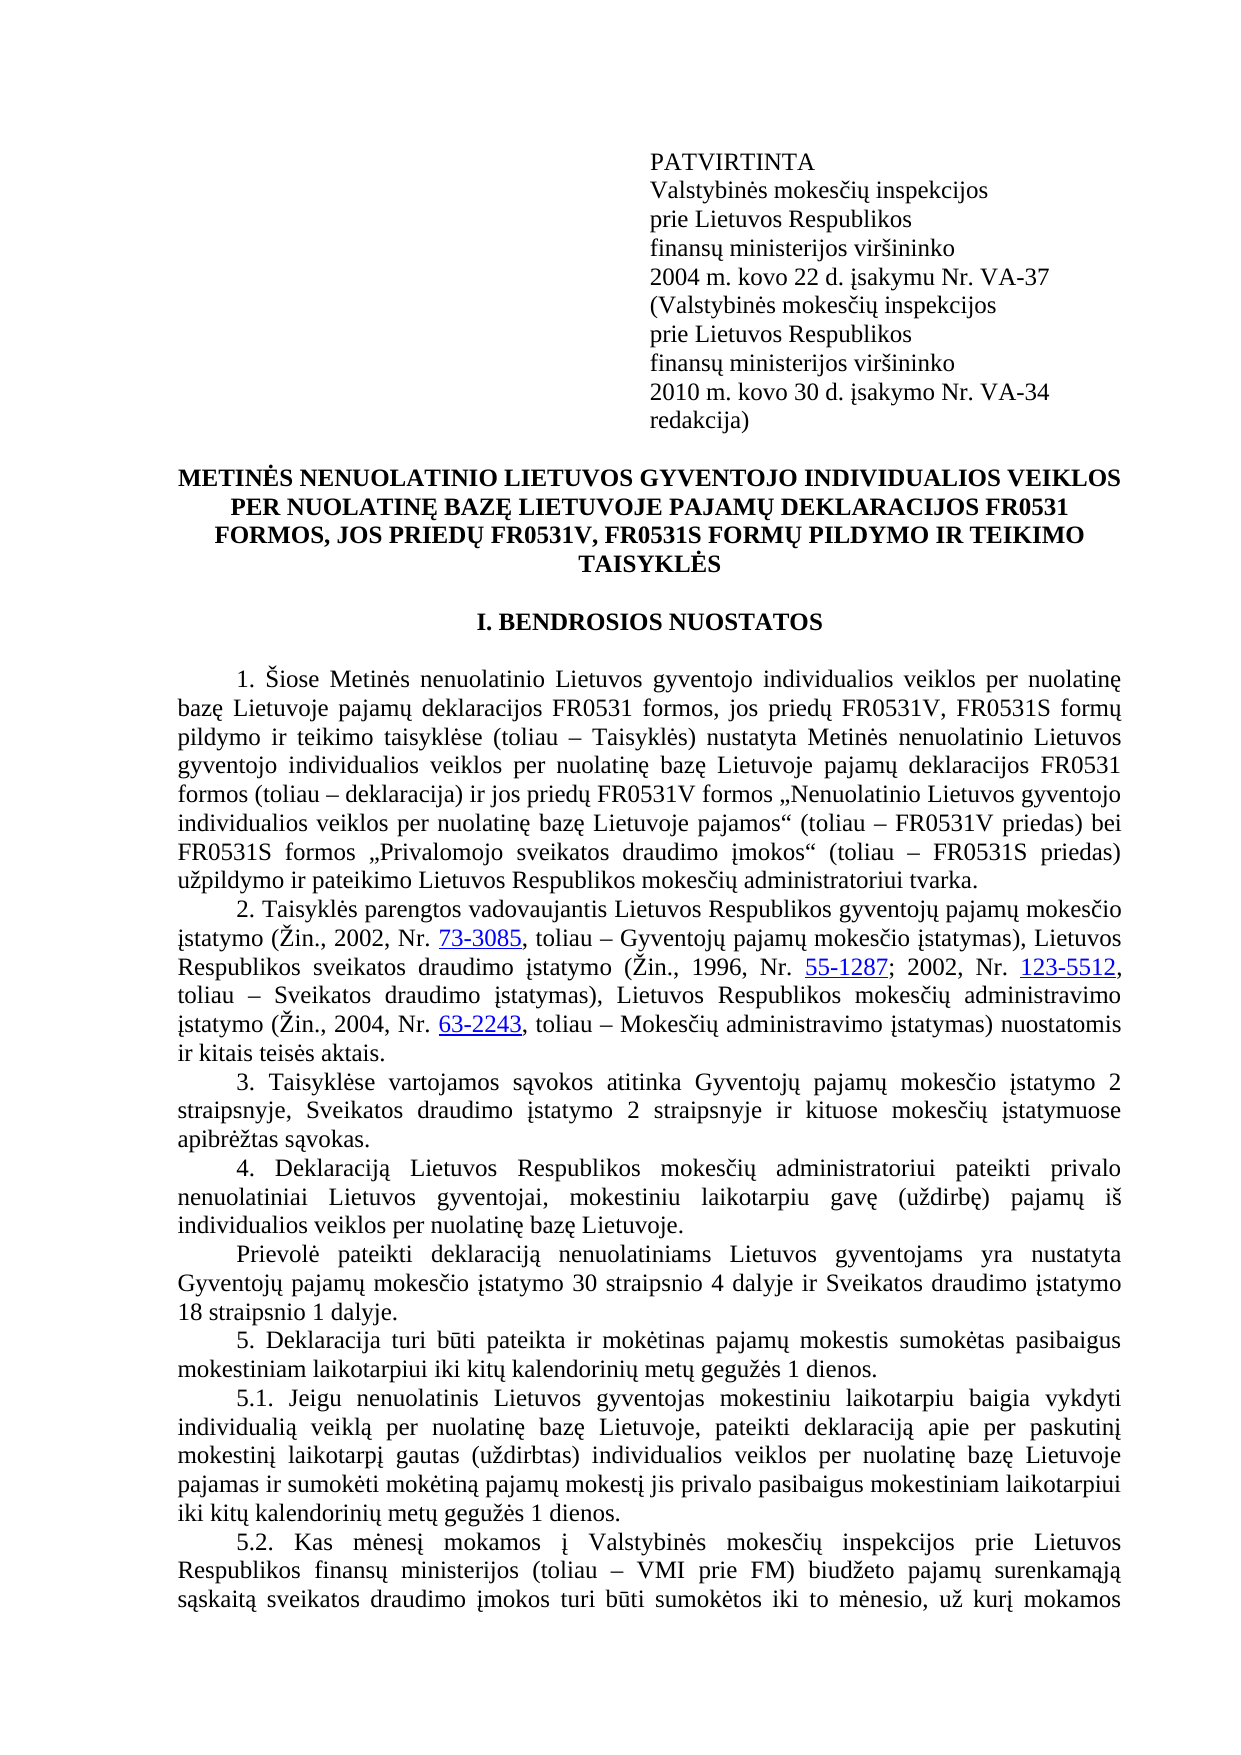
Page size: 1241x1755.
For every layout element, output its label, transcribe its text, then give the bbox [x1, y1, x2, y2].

text 1. Šiose Metinės nenuolatinio Lietuvos gyventojo individualios veiklos per nuolatinę bazę Lietuvoje pajamų deklaracijos FR0531 formos, jos priedų FR0531V, FR0531S formų pildymo ir teikimo taisyklėse (toliau – Taisyklės) nustatyta Metinės nenuolatinio Lietuvos gyventojo individualios veiklos per nuolatinę bazę Lietuvoje pajamų deklaracijos FR0531 formos (toliau – deklaracija) ir jos priedų FR0531V formos „Nenuolatinio Lietuvos gyventojo individualios veiklos per nuolatinę bazę Lietuvoje pajamos“ (toliau – FR0531V priedas) bei FR0531S formos „Privalomojo sveikatos draudimo įmokos“ (toliau – FR0531S priedas) užpildymo ir pateikimo Lietuvos Respublikos mokesčių administratoriui tvarka. [177, 664, 1122, 894]
text (Valstybinės mokesčių inspekcijos [649, 291, 1122, 319]
text Valstybinės mokesčių inspekcijos [649, 176, 1122, 204]
text 3. Taisyklėse vartojamos sąvokos atitinka Gyventojų pajamų mokesčio įstatymo 2 straipsnyje, Sveikatos draudimo įstatymo 2 straipsnyje ir kituose mokesčių įstatymuose apibrėžtas sąvokas. [177, 1067, 1122, 1153]
text 2. Taisyklės parengtos vadovaujantis Lietuvos Respublikos gyventojų pajamų mokesčio įstatymo (Žin., 2002, Nr. 73-3085, toliau – Gyventojų pajamų mokesčio įstatymas), Lietuvos Respublikos sveikatos draudimo įstatymo (Žin., 1996, Nr. 55-1287; 2002, Nr. 123-5512, toliau – Sveikatos draudimo įstatymas), Lietuvos Respublikos mokesčių administravimo įstatymo (Žin., 2004, Nr. 63-2243, toliau – Mokesčių administravimo įstatymas) nuostatomis ir kitais teisės aktais. [177, 894, 1122, 1067]
text Prievolė pateikti deklaraciją nenuolatiniams Lietuvos gyventojams yra nustatyta Gyventojų pajamų mokesčio įstatymo 30 straipsnio 4 dalyje ir Sveikatos draudimo įstatymo 18 straipsnio 1 dalyje. [177, 1239, 1122, 1326]
text I. BENDROSIOS NUOSTATOS [177, 607, 1122, 636]
text 2004 m. kovo 22 d. įsakymu Nr. VA-37 [649, 262, 1122, 291]
text finansų ministerijos viršininko [649, 233, 1122, 262]
text prie Lietuvos Respublikos [649, 319, 1122, 348]
text 2010 m. kovo 30 d. įsakymo Nr. VA-34 redakcija) [649, 377, 1122, 434]
text METINĖS NENUOLATINIO LIETUVOS GYVENTOJO INDIVIDUALIOS VEIKLOS PER NUOLATINĘ BAZĘ LIETUVOJE PAJAMŲ DEKLARACIJOS FR0531 FORMOS, JOS PRIEDŲ FR0531V, FR0531S FORMŲ PILDYMO IR TEIKIMO TAISYKLĖS [177, 463, 1122, 578]
text finansų ministerijos viršininko [649, 348, 1122, 377]
text 5.2. Kas mėnesį mokamos į Valstybinės mokesčių inspekcijos prie Lietuvos Respublikos finansų ministerijos (toliau – VMI prie FM) biudžeto pajamų surenkamąją sąskaitą sveikatos draudimo įmokos turi būti sumokėtos iki to mėnesio, už kurį mokamos [177, 1527, 1122, 1613]
text PATVIRTINTA [177, 147, 1122, 176]
text prie Lietuvos Respublikos [649, 204, 1122, 233]
text 5. Deklaracija turi būti pateikta ir mokėtinas pajamų mokestis sumokėtas pasibaigus mokestiniam laikotarpiui iki kitų kalendorinių metų gegužės 1 dienos. [177, 1326, 1122, 1383]
text 4. Deklaraciją Lietuvos Respublikos mokesčių administratoriui pateikti privalo nenuolatiniai Lietuvos gyventojai, mokestiniu laikotarpiu gavę (uždirbę) pajamų iš individualios veiklos per nuolatinę bazę Lietuvoje. [177, 1153, 1122, 1239]
text 5.1. Jeigu nenuolatinis Lietuvos gyventojas mokestiniu laikotarpiu baigia vykdyti individualią veiklą per nuolatinę bazę Lietuvoje, pateikti deklaraciją apie per paskutinį mokestinį laikotarpį gautas (uždirbtas) individualios veiklos per nuolatinę bazę Lietuvoje pajamas ir sumokėti mokėtiną pajamų mokestį jis privalo pasibaigus mokestiniam laikotarpiui iki kitų kalendorinių metų gegužės 1 dienos. [177, 1383, 1122, 1527]
